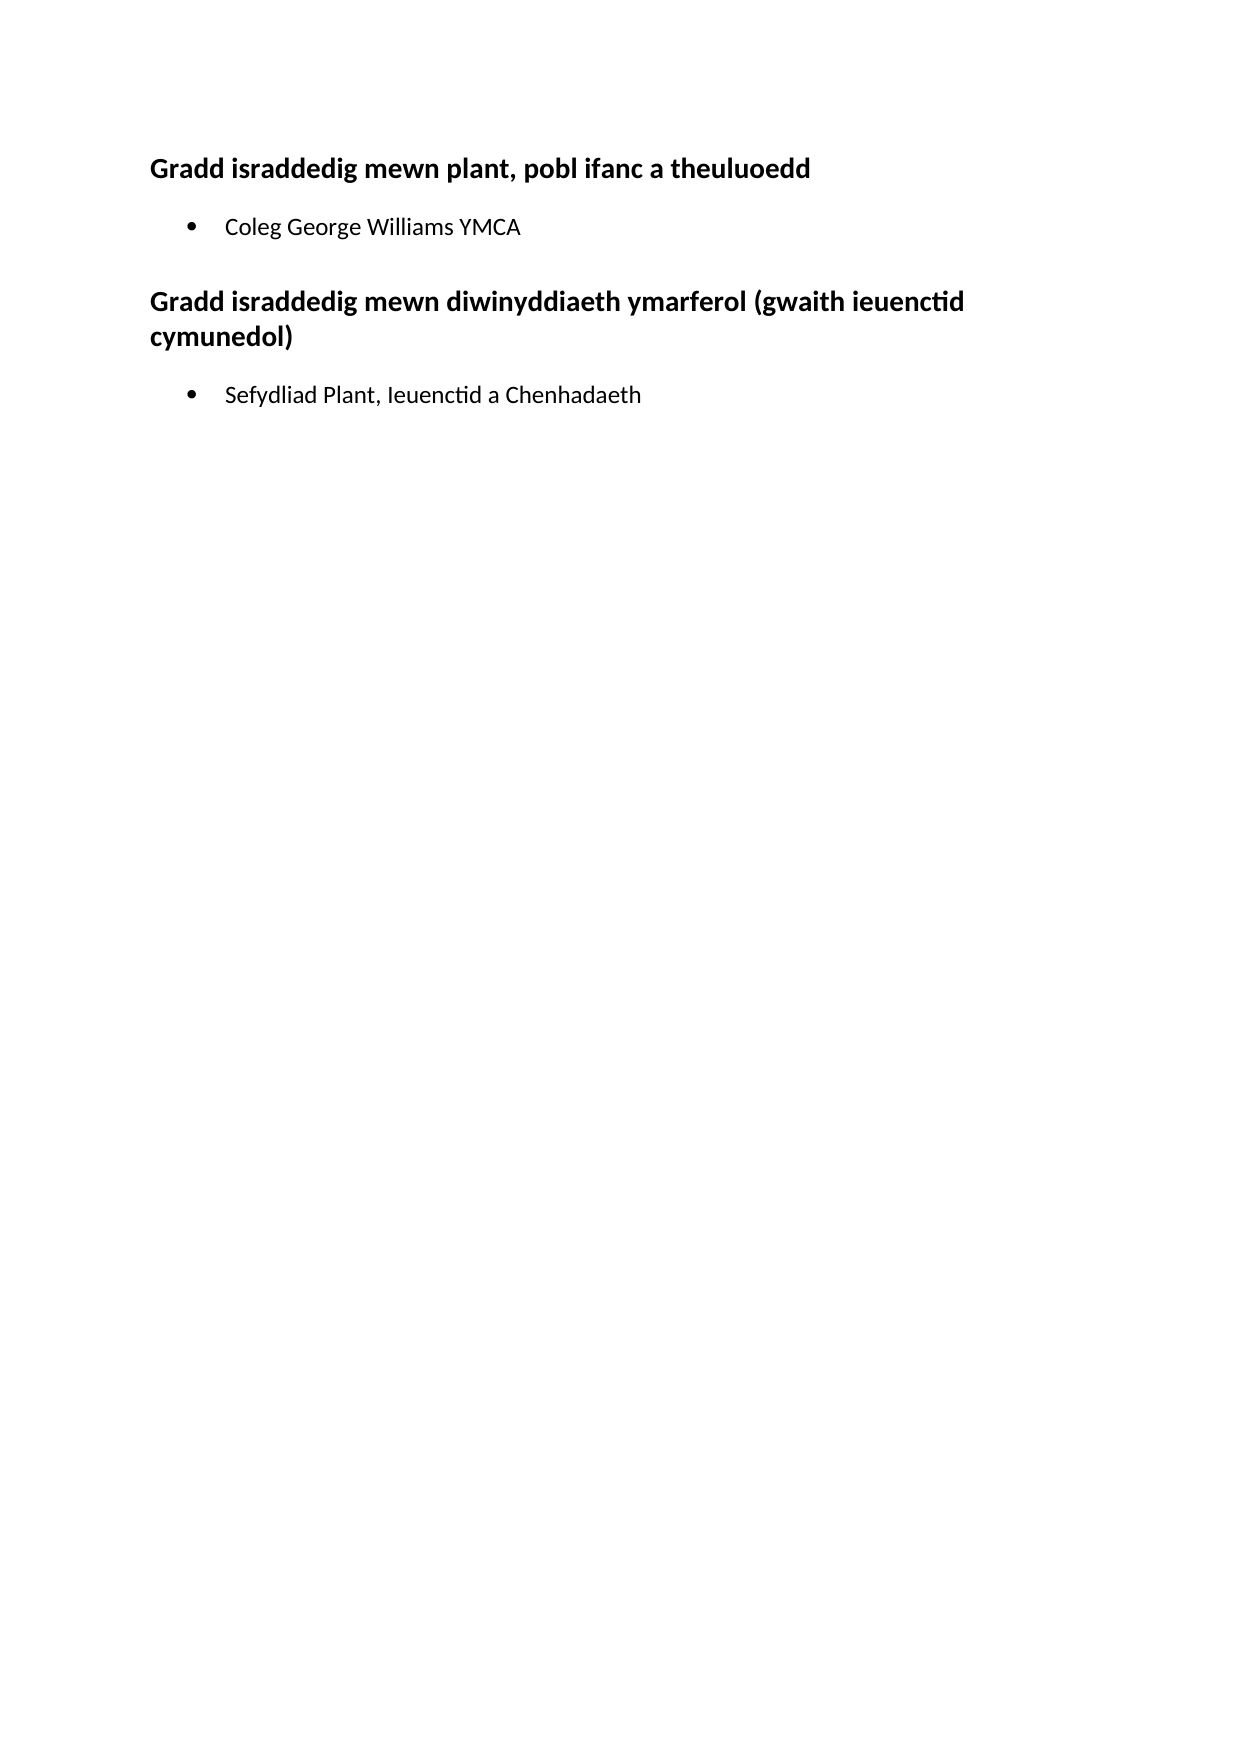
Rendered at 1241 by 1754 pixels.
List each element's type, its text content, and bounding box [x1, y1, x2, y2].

list Sefydliad Plant, Ieuenctid a Chenhadaeth [187, 379, 1090, 409]
list Coleg George Williams YMCA [187, 211, 1090, 241]
subtitle Gradd israddedig mewn diwinyddiaeth ymarferol (gwaith ieuenctid cymunedol) [150, 283, 1090, 354]
subtitle Gradd israddedig mewn plant, pobl ifanc a theuluoedd [150, 150, 1090, 186]
